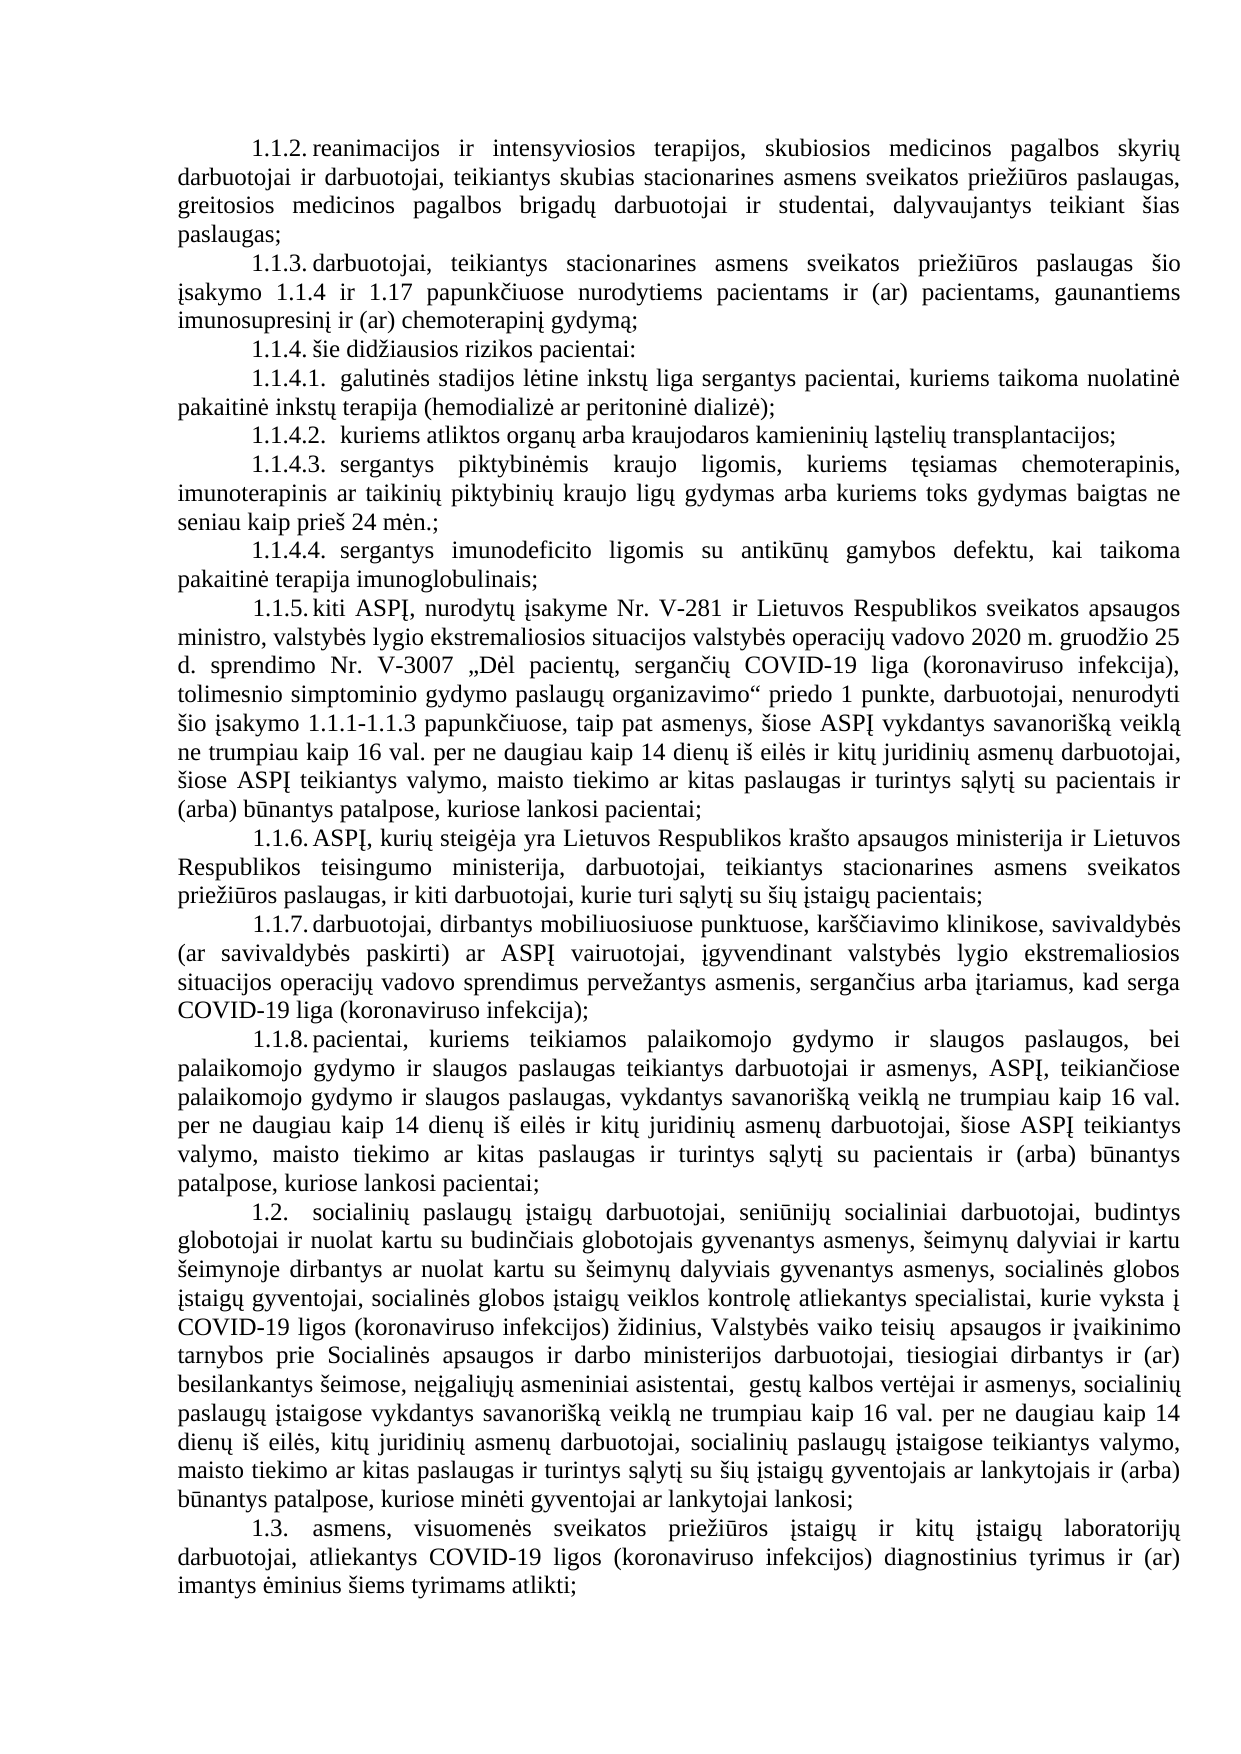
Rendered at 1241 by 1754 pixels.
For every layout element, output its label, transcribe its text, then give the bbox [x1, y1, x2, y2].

text 1.1.4.3. sergantys piktybinėmis kraujo ligomis, kuriems tęsiamas chemoterapinis, imunoterapinis ar taikinių piktybinių kraujo ligų gydymas arba kuriems toks gydymas baigtas ne seniau kaip prieš 24 mėn.; [177, 449, 1181, 535]
text 1.1.4.4. sergantys imunodeficito ligomis su antikūnų gamybos defektu, kai taikoma pakaitinė terapija imunoglobulinais; [177, 535, 1181, 593]
text 1.2. socialinių paslaugų įstaigų darbuotojai, seniūnijų socialiniai darbuotojai, budintys globotojai ir nuolat kartu su budinčiais globotojais gyvenantys asmenys, šeimynų dalyviai ir kartu šeimynoje dirbantys ar nuolat kartu su šeimynų dalyviais gyvenantys asmenys, socialinės globos įstaigų gyventojai, socialinės globos įstaigų veiklos kontrolę atliekantys specialistai, kurie vyksta į COVID-19 ligos (koronaviruso infekcijos) židinius, Valstybės vaiko teisių apsaugos ir įvaikinimo tarnybos prie Socialinės apsaugos ir darbo ministerijos darbuotojai, tiesiogiai dirbantys ir (ar) besilankantys šeimose, neįgaliųjų asmeniniai asistentai, gestų kalbos vertėjai ir asmenys, socialinių paslaugų įstaigose vykdantys savanorišką veiklą ne trumpiau kaip 16 val. per ne daugiau kaip 14 dienų iš eilės, kitų juridinių asmenų darbuotojai, socialinių paslaugų įstaigose teikiantys valymo, maisto tiekimo ar kitas paslaugas ir turintys sąlytį su šių įstaigų gyventojais ar lankytojais ir (arba) būnantys patalpose, kuriose minėti gyventojai ar lankytojai lankosi; [177, 1197, 1181, 1513]
text 1.1.4. šie didžiausios rizikos pacientai: [177, 334, 1181, 363]
text 1.1.4.2. kuriems atliktos organų arba kraujodaros kamieninių ląstelių transplantacijos; [177, 420, 1181, 449]
text 1.1.3. darbuotojai, teikiantys stacionarines asmens sveikatos priežiūros paslaugas šio įsakymo 1.1.4 ir 1.17 papunkčiuose nurodytiems pacientams ir (ar) pacientams, gaunantiems imunosupresinį ir (ar) chemoterapinį gydymą; [177, 248, 1181, 334]
text 1.1.4.1. galutinės stadijos lėtine inkstų liga sergantys pacientai, kuriems taikoma nuolatinė pakaitinė inkstų terapija (hemodializė ar peritoninė dializė); [177, 363, 1181, 420]
text 1.1.7. darbuotojai, dirbantys mobiliuosiuose punktuose, karščiavimo klinikose, savivaldybės (ar savivaldybės paskirti) ar ASPĮ vairuotojai, įgyvendinant valstybės lygio ekstremaliosios situacijos operacijų vadovo sprendimus pervežantys asmenis, sergančius arba įtariamus, kad serga COVID-19 liga (koronaviruso infekcija); [177, 909, 1181, 1024]
text 1.3. asmens, visuomenės sveikatos priežiūros įstaigų ir kitų įstaigų laboratorijų darbuotojai, atliekantys COVID-19 ligos (koronaviruso infekcijos) diagnostinius tyrimus ir (ar) imantys ėminius šiems tyrimams atlikti; [177, 1513, 1181, 1599]
text 1.1.2. reanimacijos ir intensyviosios terapijos, skubiosios medicinos pagalbos skyrių darbuotojai ir darbuotojai, teikiantys skubias stacionarines asmens sveikatos priežiūros paslaugas, greitosios medicinos pagalbos brigadų darbuotojai ir studentai, dalyvaujantys teikiant šias paslaugas; [177, 133, 1181, 248]
text 1.1.5. kiti ASPĮ, nurodytų įsakyme Nr. V-281 ir Lietuvos Respublikos sveikatos apsaugos ministro, valstybės lygio ekstremaliosios situacijos valstybės operacijų vadovo 2020 m. gruodžio 25 d. sprendimo Nr. V-3007 „Dėl pacientų, sergančių COVID-19 liga (koronaviruso infekcija), tolimesnio simptominio gydymo paslaugų organizavimo“ priedo 1 punkte, darbuotojai, nenurodyti šio įsakymo 1.1.1-1.1.3 papunkčiuose, taip pat asmenys, šiose ASPĮ vykdantys savanorišką veiklą ne trumpiau kaip 16 val. per ne daugiau kaip 14 dienų iš eilės ir kitų juridinių asmenų darbuotojai, šiose ASPĮ teikiantys valymo, maisto tiekimo ar kitas paslaugas ir turintys sąlytį su pacientais ir (arba) būnantys patalpose, kuriose lankosi pacientai; [177, 593, 1181, 823]
text 1.1.6. ASPĮ, kurių steigėja yra Lietuvos Respublikos krašto apsaugos ministerija ir Lietuvos Respublikos teisingumo ministerija, darbuotojai, teikiantys stacionarines asmens sveikatos priežiūros paslaugas, ir kiti darbuotojai, kurie turi sąlytį su šių įstaigų pacientais; [177, 823, 1181, 909]
text 1.1.8. pacientai, kuriems teikiamos palaikomojo gydymo ir slaugos paslaugos, bei palaikomojo gydymo ir slaugos paslaugas teikiantys darbuotojai ir asmenys, ASPĮ, teikiančiose palaikomojo gydymo ir slaugos paslaugas, vykdantys savanorišką veiklą ne trumpiau kaip 16 val. per ne daugiau kaip 14 dienų iš eilės ir kitų juridinių asmenų darbuotojai, šiose ASPĮ teikiantys valymo, maisto tiekimo ar kitas paslaugas ir turintys sąlytį su pacientais ir (arba) būnantys patalpose, kuriose lankosi pacientai; [177, 1024, 1181, 1197]
